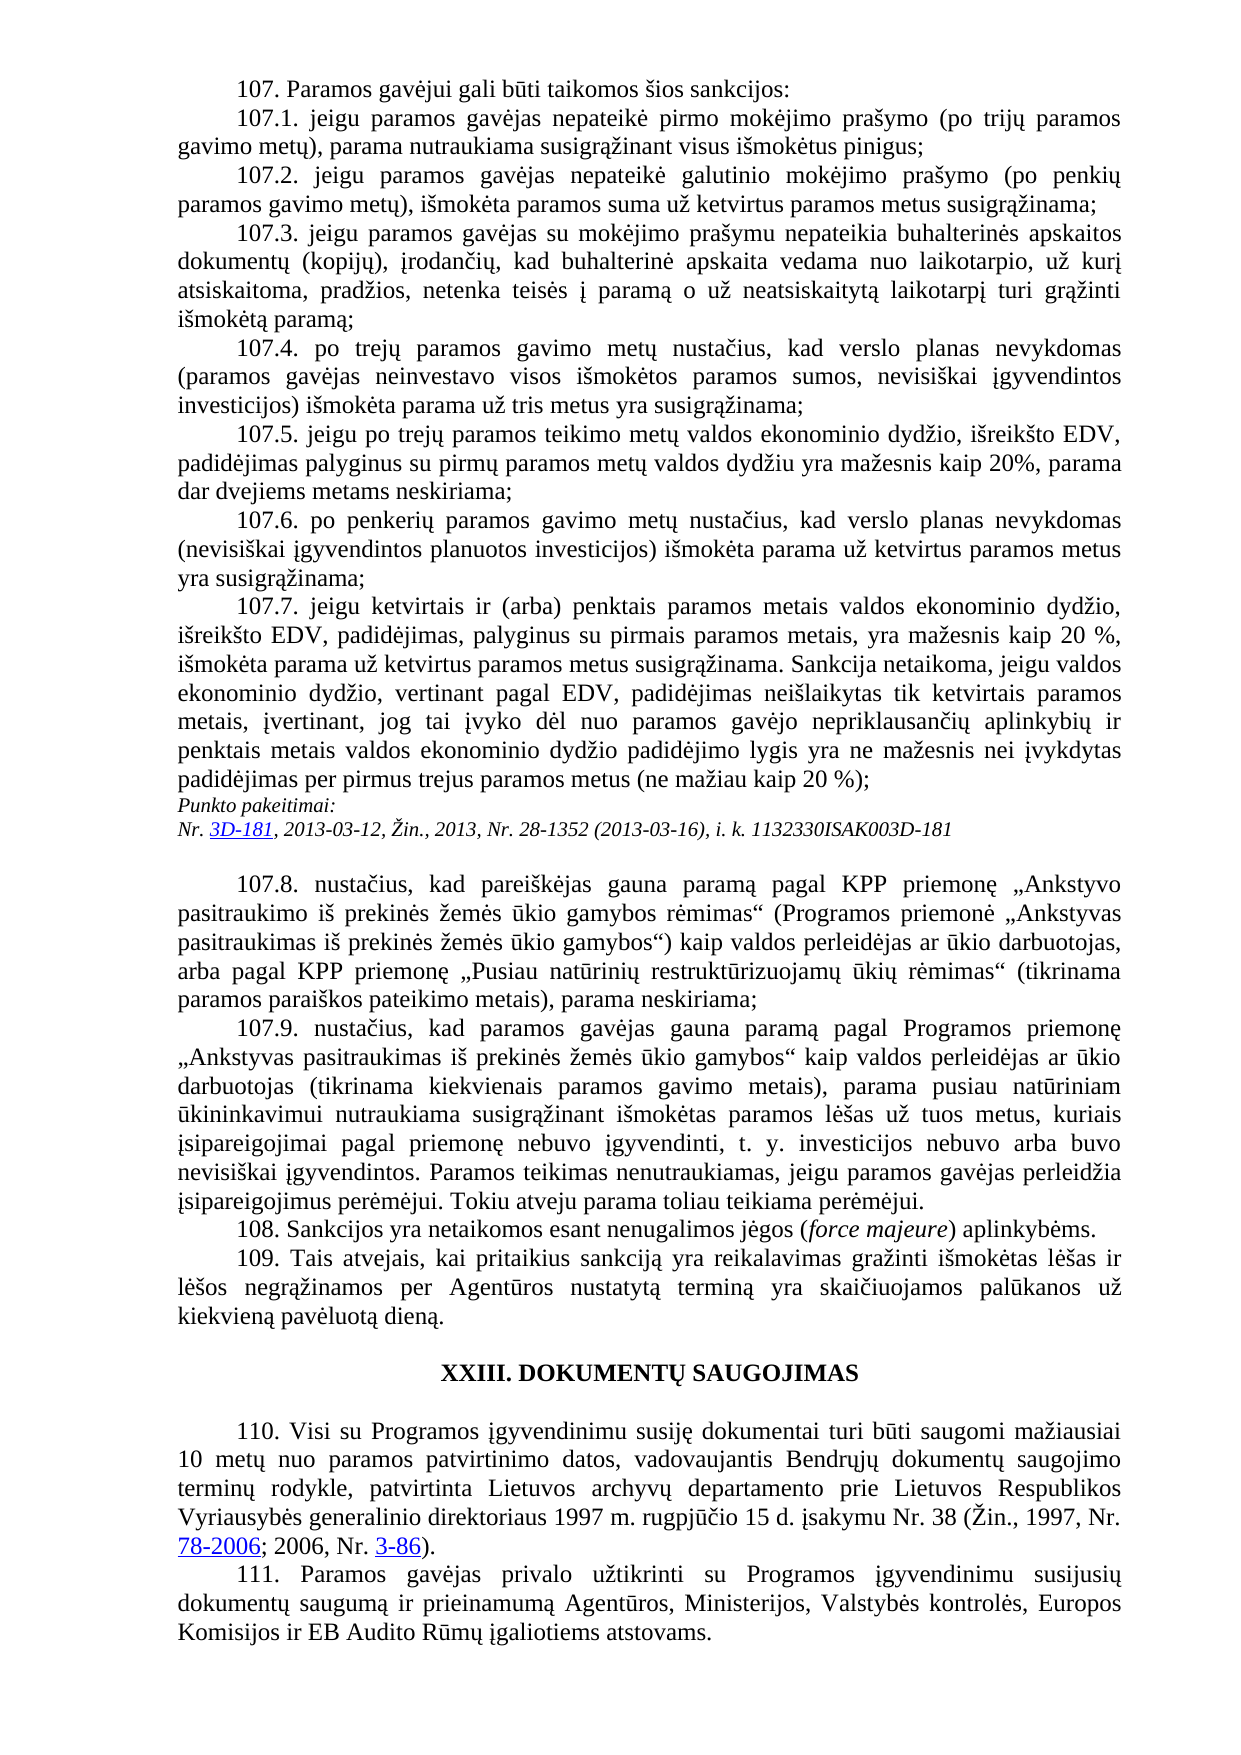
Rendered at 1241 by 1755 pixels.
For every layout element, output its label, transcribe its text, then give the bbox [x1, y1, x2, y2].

text 107.4. po trejų paramos gavimo metų nustačius, kad verslo planas nevykdomas (paramos gavėjas neinvestavo visos išmokėtos paramos sumos, nevisiškai įgyvendintos investicijos) išmokėta parama už tris metus yra susigrąžinama; [177, 333, 1122, 419]
text 107.2. jeigu paramos gavėjas nepateikė galutinio mokėjimo prašymo (po penkių paramos gavimo metų), išmokėta paramos suma už ketvirtus paramos metus susigrąžinama; [177, 160, 1122, 218]
text 110. Visi su Programos įgyvendinimu susiję dokumentai turi būti saugomi mažiausiai 10 metų nuo paramos patvirtinimo datos, vadovaujantis Bendrųjų dokumentų saugojimo terminų rodykle, patvirtinta Lietuvos archyvų departamento prie Lietuvos Respublikos Vyriausybės generalinio direktoriaus 1997 m. rugpjūčio 15 d. įsakymu Nr. 38 (Žin., 1997, Nr. 78-2006; 2006, Nr. 3-86). [177, 1416, 1122, 1559]
text 107.8. nustačius, kad pareiškėjas gauna paramą pagal KPP priemonę „Ankstyvo pasitraukimo iš prekinės žemės ūkio gamybos rėmimas“ (Programos priemonė „Ankstyvas pasitraukimas iš prekinės žemės ūkio gamybos“) kaip valdos perleidėjas ar ūkio darbuotojas, arba pagal KPP priemonę „Pusiau natūrinių restruktūrizuojamų ūkių rėmimas“ (tikrinama paramos paraiškos pateikimo metais), parama neskiriama; [177, 869, 1122, 1013]
text 111. Paramos gavėjas privalo užtikrinti su Programos įgyvendinimu susijusių dokumentų saugumą ir prieinamumą Agentūros, Ministerijos, Valstybės kontrolės, Europos Komisijos ir EB Audito Rūmų įgaliotiems atstovams. [177, 1559, 1122, 1646]
text 107.3. jeigu paramos gavėjas su mokėjimo prašymu nepateikia buhalterinės apskaitos dokumentų (kopijų), įrodančių, kad buhalterinė apskaita vedama nuo laikotarpio, už kurį atsiskaitoma, pradžios, netenka teisės į paramą o už neatsiskaitytą laikotarpį turi grąžinti išmokėtą paramą; [177, 218, 1122, 333]
text 107.1. jeigu paramos gavėjas nepateikė pirmo mokėjimo prašymo (po trijų paramos gavimo metų), parama nutraukiama susigrąžinant visus išmokėtus pinigus; [177, 103, 1122, 160]
text 108. Sankcijos yra netaikomos esant nenugalimos jėgos (force majeure) aplinkybėms. [177, 1214, 1122, 1243]
text 107.6. po penkerių paramos gavimo metų nustačius, kad verslo planas nevykdomas (nevisiškai įgyvendintos planuotos investicijos) išmokėta parama už ketvirtus paramos metus yra susigrąžinama; [177, 505, 1122, 591]
text 107. Paramos gavėjui gali būti taikomos šios sankcijos: [177, 74, 1122, 103]
text 107.9. nustačius, kad paramos gavėjas gauna paramą pagal Programos priemonę „Ankstyvas pasitraukimas iš prekinės žemės ūkio gamybos“ kaip valdos perleidėjas ar ūkio darbuotojas (tikrinama kiekvienais paramos gavimo metais), parama pusiau natūriniam ūkininkavimui nutraukiama susigrąžinant išmokėtas paramos lėšas už tuos metus, kuriais įsipareigojimai pagal priemonę nebuvo įgyvendinti, t. y. investicijos nebuvo arba buvo nevisiškai įgyvendintos. Paramos teikimas nenutraukiamas, jeigu paramos gavėjas perleidžia įsipareigojimus perėmėjui. Tokiu atveju parama toliau teikiama perėmėjui. [177, 1013, 1122, 1214]
text 107.5. jeigu po trejų paramos teikimo metų valdos ekonominio dydžio, išreikšto EDV, padidėjimas palyginus su pirmų paramos metų valdos dydžiu yra mažesnis kaip 20%, parama dar dvejiems metams neskiriama; [177, 419, 1122, 505]
text Nr. 3D-181, 2013-03-12, Žin., 2013, Nr. 28-1352 (2013-03-16), i. k. 1132330ISAK003D-181 [177, 817, 1122, 841]
text 107.7. jeigu ketvirtais ir (arba) penktais paramos metais valdos ekonominio dydžio, išreikšto EDV, padidėjimas, palyginus su pirmais paramos metais, yra mažesnis kaip 20 %, išmokėta parama už ketvirtus paramos metus susigrąžinama. Sankcija netaikoma, jeigu valdos ekonominio dydžio, vertinant pagal EDV, padidėjimas neišlaikytas tik ketvirtais paramos metais, įvertinant, jog tai įvyko dėl nuo paramos gavėjo nepriklausančių aplinkybių ir penktais metais valdos ekonominio dydžio padidėjimo lygis yra ne mažesnis nei įvykdytas padidėjimas per pirmus trejus paramos metus (ne mažiau kaip 20 %); [177, 591, 1122, 793]
text XXIII. DOKUMENTŲ SAUGOJIMAS [177, 1358, 1122, 1387]
text 109. Tais atvejais, kai pritaikius sankciją yra reikalavimas gražinti išmokėtas lėšas ir lėšos negrąžinamos per Agentūros nustatytą terminą yra skaičiuojamos palūkanos už kiekvieną pavėluotą dieną. [177, 1243, 1122, 1329]
text Punkto pakeitimai: [177, 793, 1122, 817]
